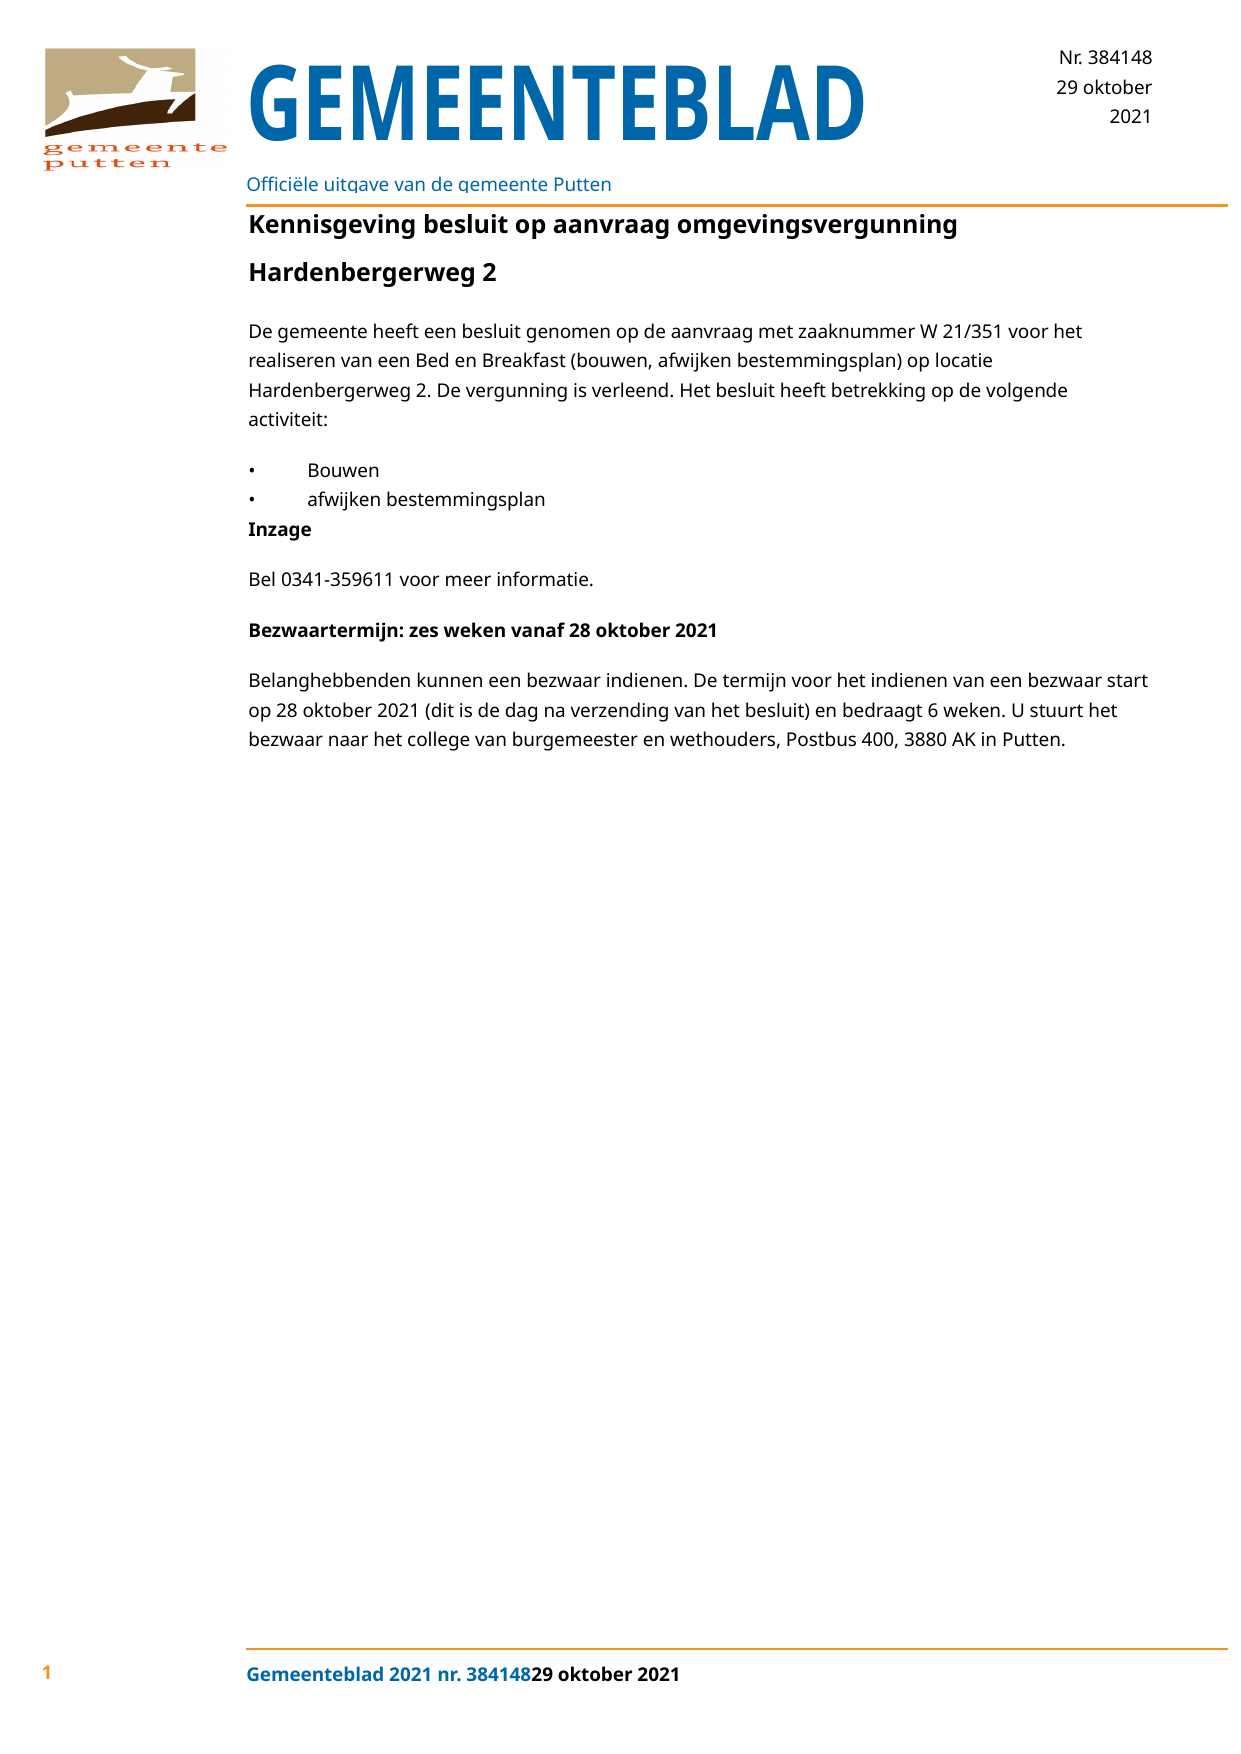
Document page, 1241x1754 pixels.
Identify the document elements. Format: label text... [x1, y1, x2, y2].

text Inzage [248, 516, 1152, 542]
text De gemeente heeft een besluit genomen op de aanvraag met zaaknummer W 21/351 voor het realiseren van een Bed en Breakfast (bouwen, afwijken bestemmingsplan) op locatie Hardenbergerweg 2. De vergunning is verleend. Het besluit heeft betrekking op de volgende activiteit: [248, 318, 1152, 432]
text Bel 0341-359611 voor meer informatie. [248, 567, 1152, 592]
text Belanghebbenden kunnen een bezwaar indienen. De termijn voor het indienen van een bezwaar start op 28 oktober 2021 (dit is de dag na verzending van het besluit) en bedraagt 6 weken. U stuurt het bezwaar naar het college van burgemeester en wethouders, Postbus 400, 3880 AK in Putten. [248, 667, 1152, 752]
text Kennisgeving besluit op aanvraag omgevingsvergunning Hardenbergerweg 2 [248, 207, 1152, 288]
list Bouwen [248, 457, 1152, 483]
list afwijken bestemmingsplan [248, 487, 1152, 512]
picture [41, 47, 231, 172]
text Bezwaartermijn: zes weken vanaf 28 oktober 2021 [248, 617, 1152, 643]
